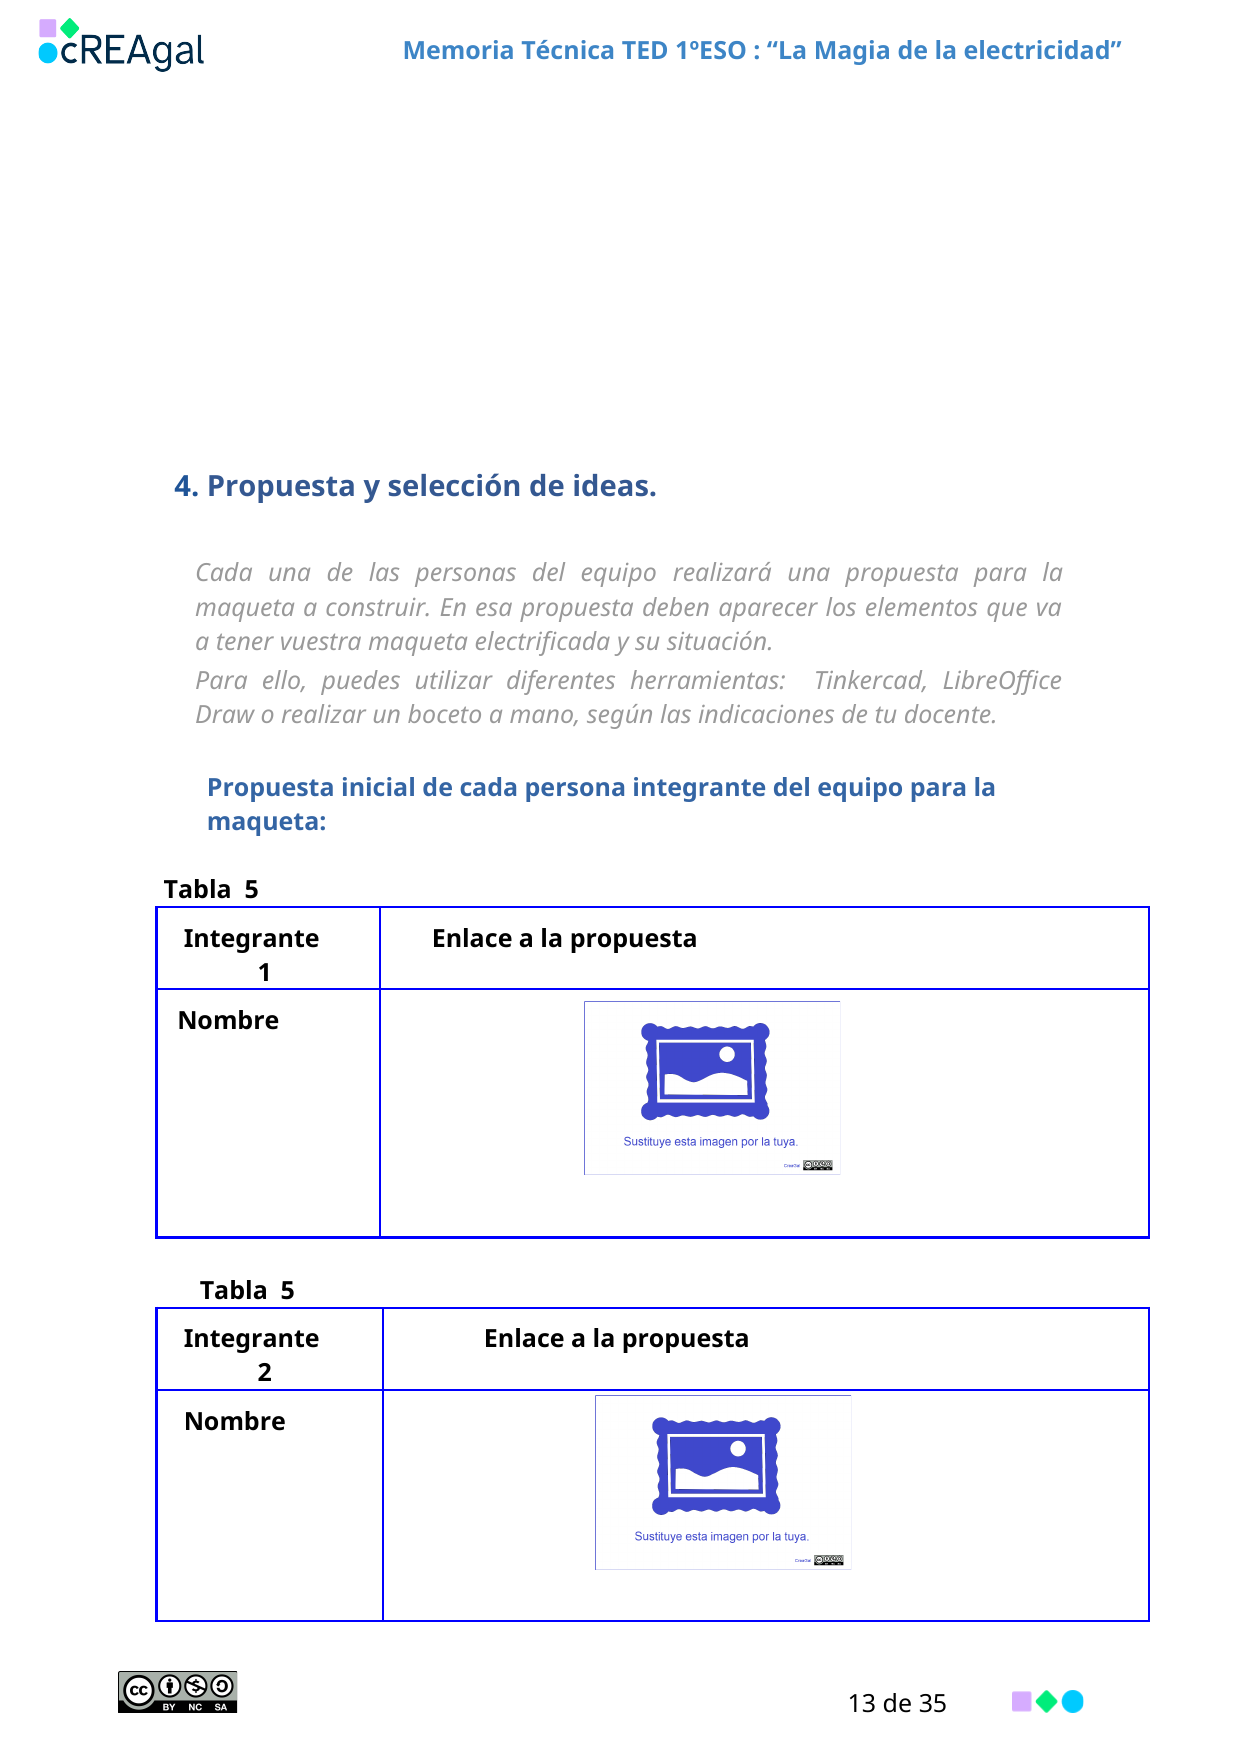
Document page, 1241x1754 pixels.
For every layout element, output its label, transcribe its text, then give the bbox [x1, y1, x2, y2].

table_cell Nombre [158, 990, 379, 1236]
text Tabla 5 [118, 1272, 1041, 1307]
picture [583, 1001, 841, 1175]
table_header Integrante 1 [158, 908, 379, 988]
table_cell [381, 990, 1148, 1236]
text Tabla 5 [118, 872, 1041, 906]
table_header Enlace a la propuesta [384, 1309, 1148, 1389]
table_header Enlace a la propuesta [381, 908, 1148, 988]
text Cada una de las personas del equipo realizará una propuesta para la maqueta a construir. En esa propuesta deben aparecer los elementos que va a tener vuestra maqueta electrificada y su situación. [195, 555, 1063, 657]
text Propuesta inicial de cada persona integrante del equipo para la maqueta: [207, 770, 1041, 838]
table_cell Nombre [158, 1391, 382, 1620]
table_cell [384, 1391, 1148, 1620]
picture [594, 1395, 852, 1570]
picture [1077, 1707, 1084, 1713]
picture [118, 1671, 238, 1713]
picture [1012, 1690, 1069, 1713]
list Propuesta y selección de ideas. [207, 466, 1041, 505]
picture [38, 18, 204, 70]
table_header Integrante 2 [158, 1309, 382, 1389]
text Para ello, puedes utilizar diferentes herramientas: Tinkercad, LibreOffice Draw o realizar un boceto a mano, según las indicaciones de tu docente. [195, 662, 1063, 731]
